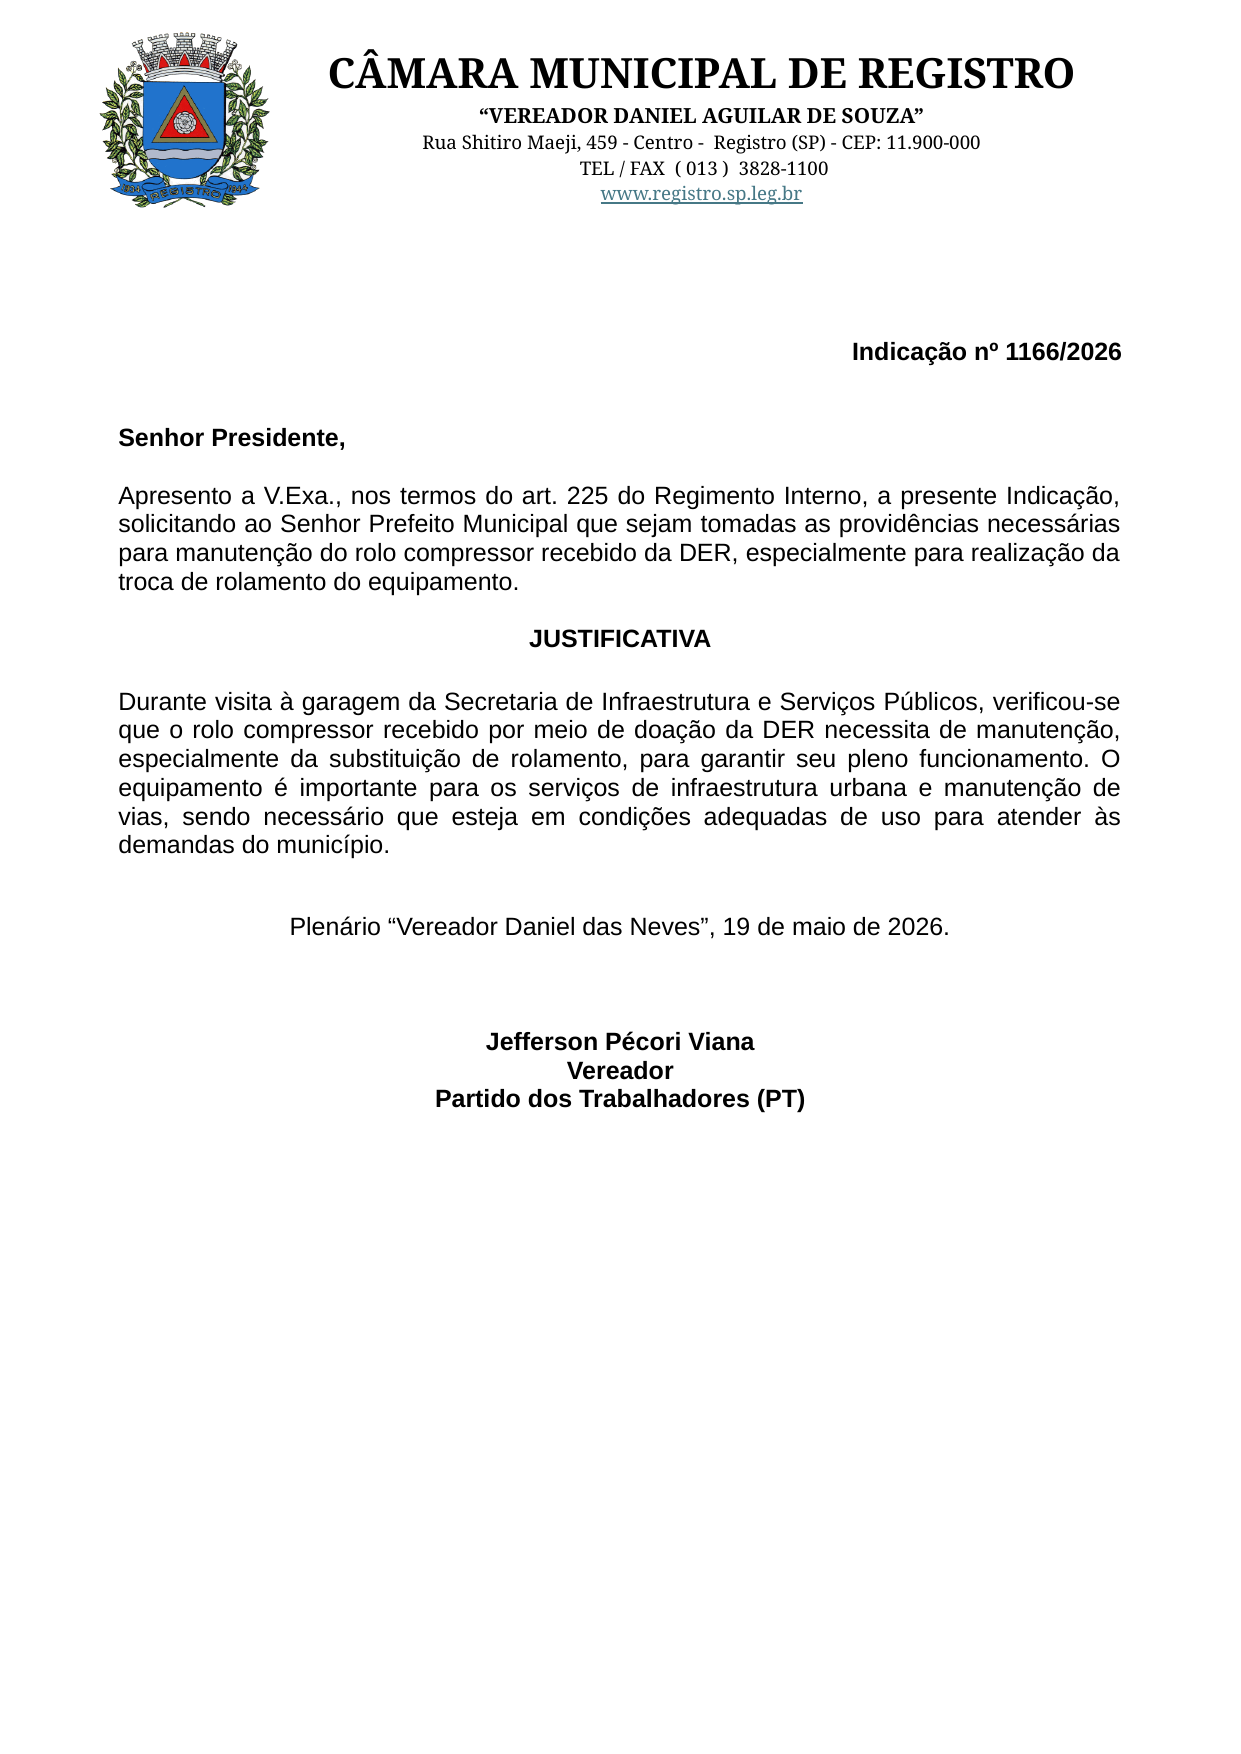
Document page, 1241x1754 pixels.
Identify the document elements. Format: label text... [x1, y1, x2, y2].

text Plenário “Vereador Daniel das Neves”, 19 de maio de 2026. [118, 912, 1122, 941]
text JUSTIFICATIVA [118, 624, 1122, 653]
text Durante visita à garagem da Secretaria de Infraestrutura e Serviços Públicos, verificou-se que o rolo compressor recebido por meio de doação da DER necessita de manutenção, especialmente da substituição de rolamento, para garantir seu pleno funcionamento. O equipamento é importante para os serviços de infraestrutura urbana e manutenção de vias, sendo necessário que esteja em condições adequadas de uso para atender às demandas do município. [118, 687, 1122, 859]
text Apresento a V.Exa., nos termos do art. 225 do Regimento Interno, a presente Indicação, solicitando ao Senhor Prefeito Municipal que sejam tomadas as providências necessárias para manutenção do rolo compressor recebido da DER, especialmente para realização da troca de rolamento do equipamento. [118, 481, 1122, 596]
text Partido dos Trabalhadores (PT) [118, 1084, 1122, 1113]
picture [95, 26, 274, 213]
text Vereador [118, 1056, 1122, 1084]
text Jefferson Pécori Viana [118, 1027, 1122, 1056]
text Senhor Presidente, [118, 423, 1122, 452]
text Indicação nº 1166/2026 [118, 337, 1122, 366]
